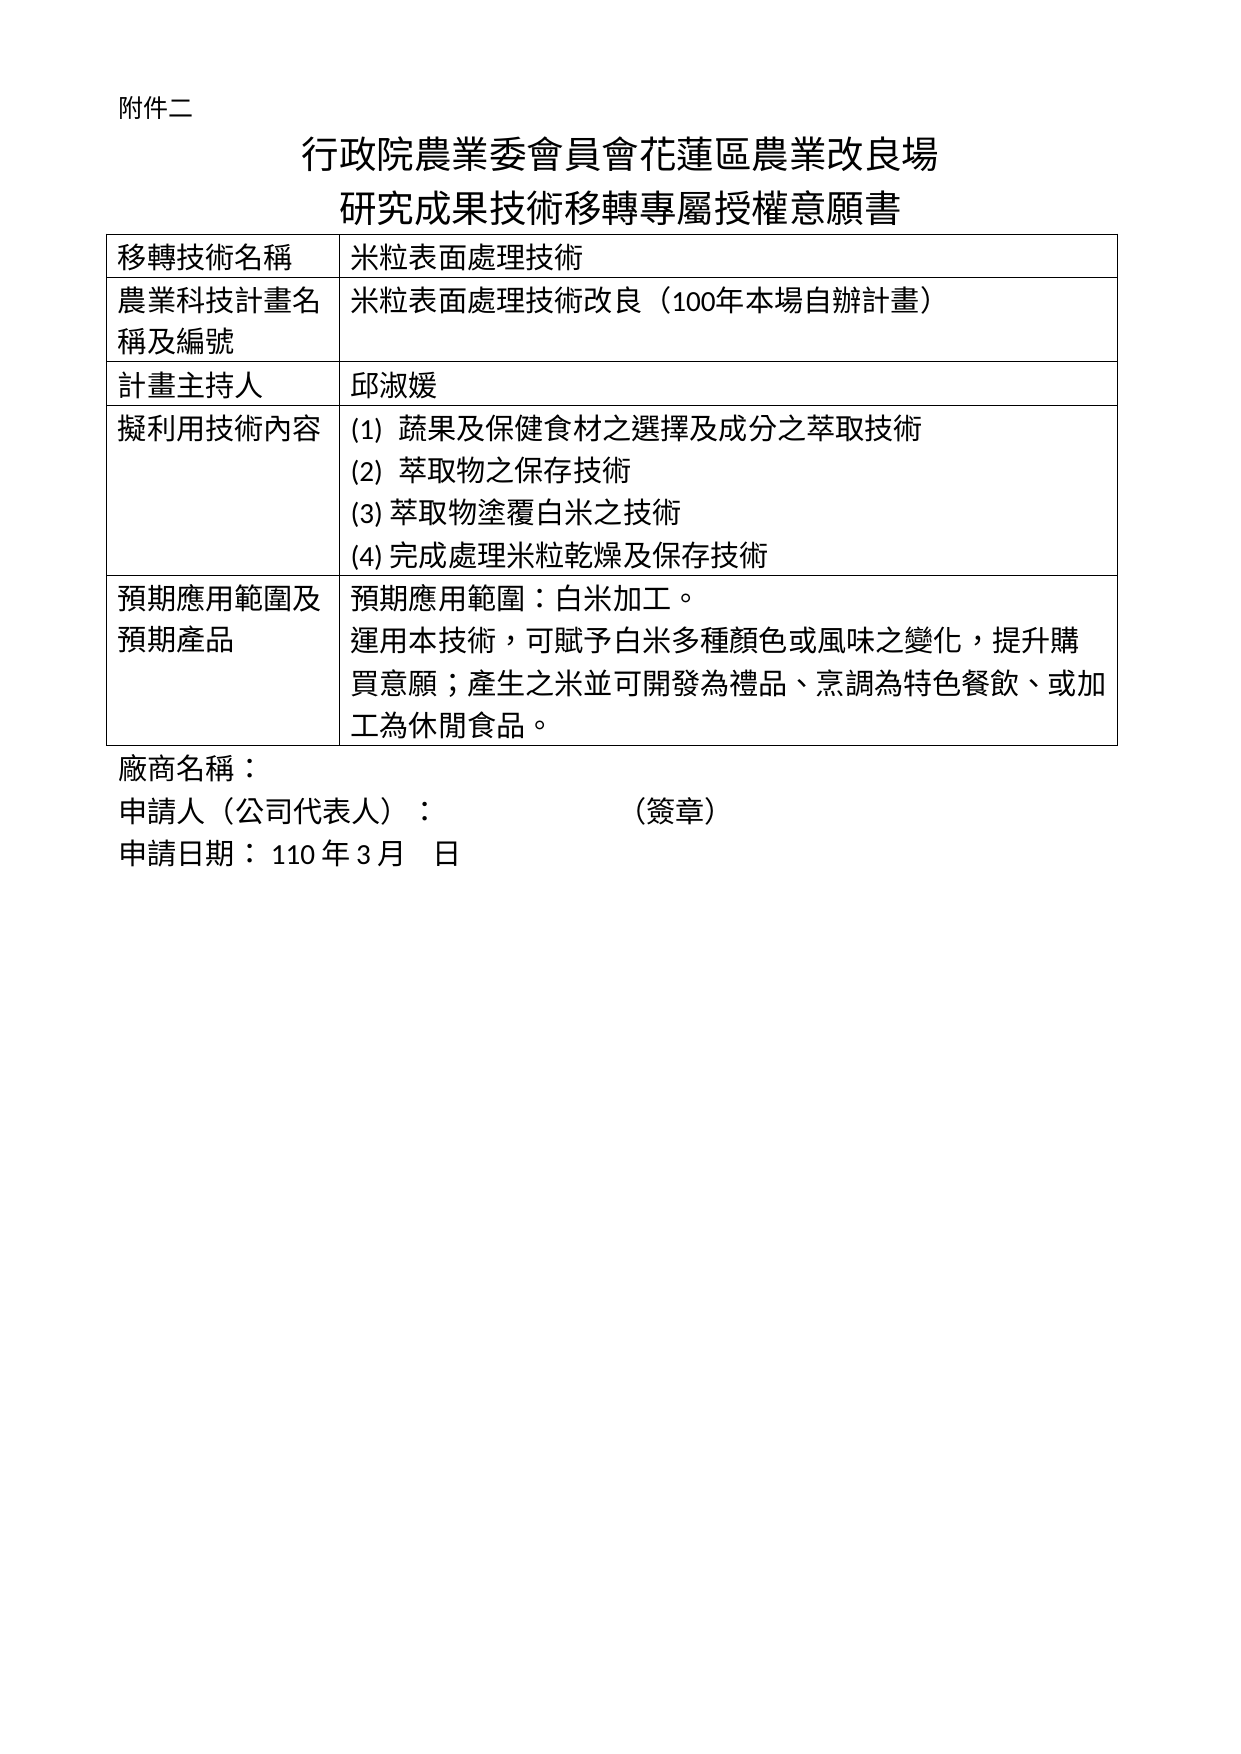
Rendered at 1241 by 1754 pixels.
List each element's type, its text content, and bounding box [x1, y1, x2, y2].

text 研究成果技術移轉專屬授權意願書 [118, 179, 1122, 233]
text 廠商名稱： [118, 746, 1122, 788]
table_cell 米粒表面處理技術改良（100年本場自辦計畫） [340, 278, 1117, 361]
table_cell 預期應用範圍：白米加工。 運用本技術，可賦予白米多種顏色或風味之變化，提升購買意願；產生之米並可開發為禮品、烹調為特色餐飲、或加工為休閒食品。 [340, 576, 1117, 745]
text 申請人（公司代表人）： （簽章） [118, 788, 1122, 831]
table_cell 蔬果及保健食材之選擇及成分之萃取技術 萃取物之保存技術 (3) 萃取物塗覆白米之技術 (4) 完成處理米粒乾燥及保存技術 [340, 406, 1117, 575]
table_header 移轉技術名稱 [107, 235, 339, 277]
table_cell 農業科技計畫名稱及編號 [107, 278, 339, 361]
text 行政院農業委會員會花蓮區農業改良場 [118, 125, 1122, 179]
table_cell 計畫主持人 [107, 362, 339, 404]
table_cell 邱淑媛 [340, 362, 1117, 404]
text 申請日期： 110年3 月 日 [118, 831, 1122, 873]
table_cell 擬利用技術內容 [107, 406, 339, 575]
table_cell 預期應用範圍及預期產品 [107, 576, 339, 745]
table_header 米粒表面處理技術 [340, 235, 1117, 277]
